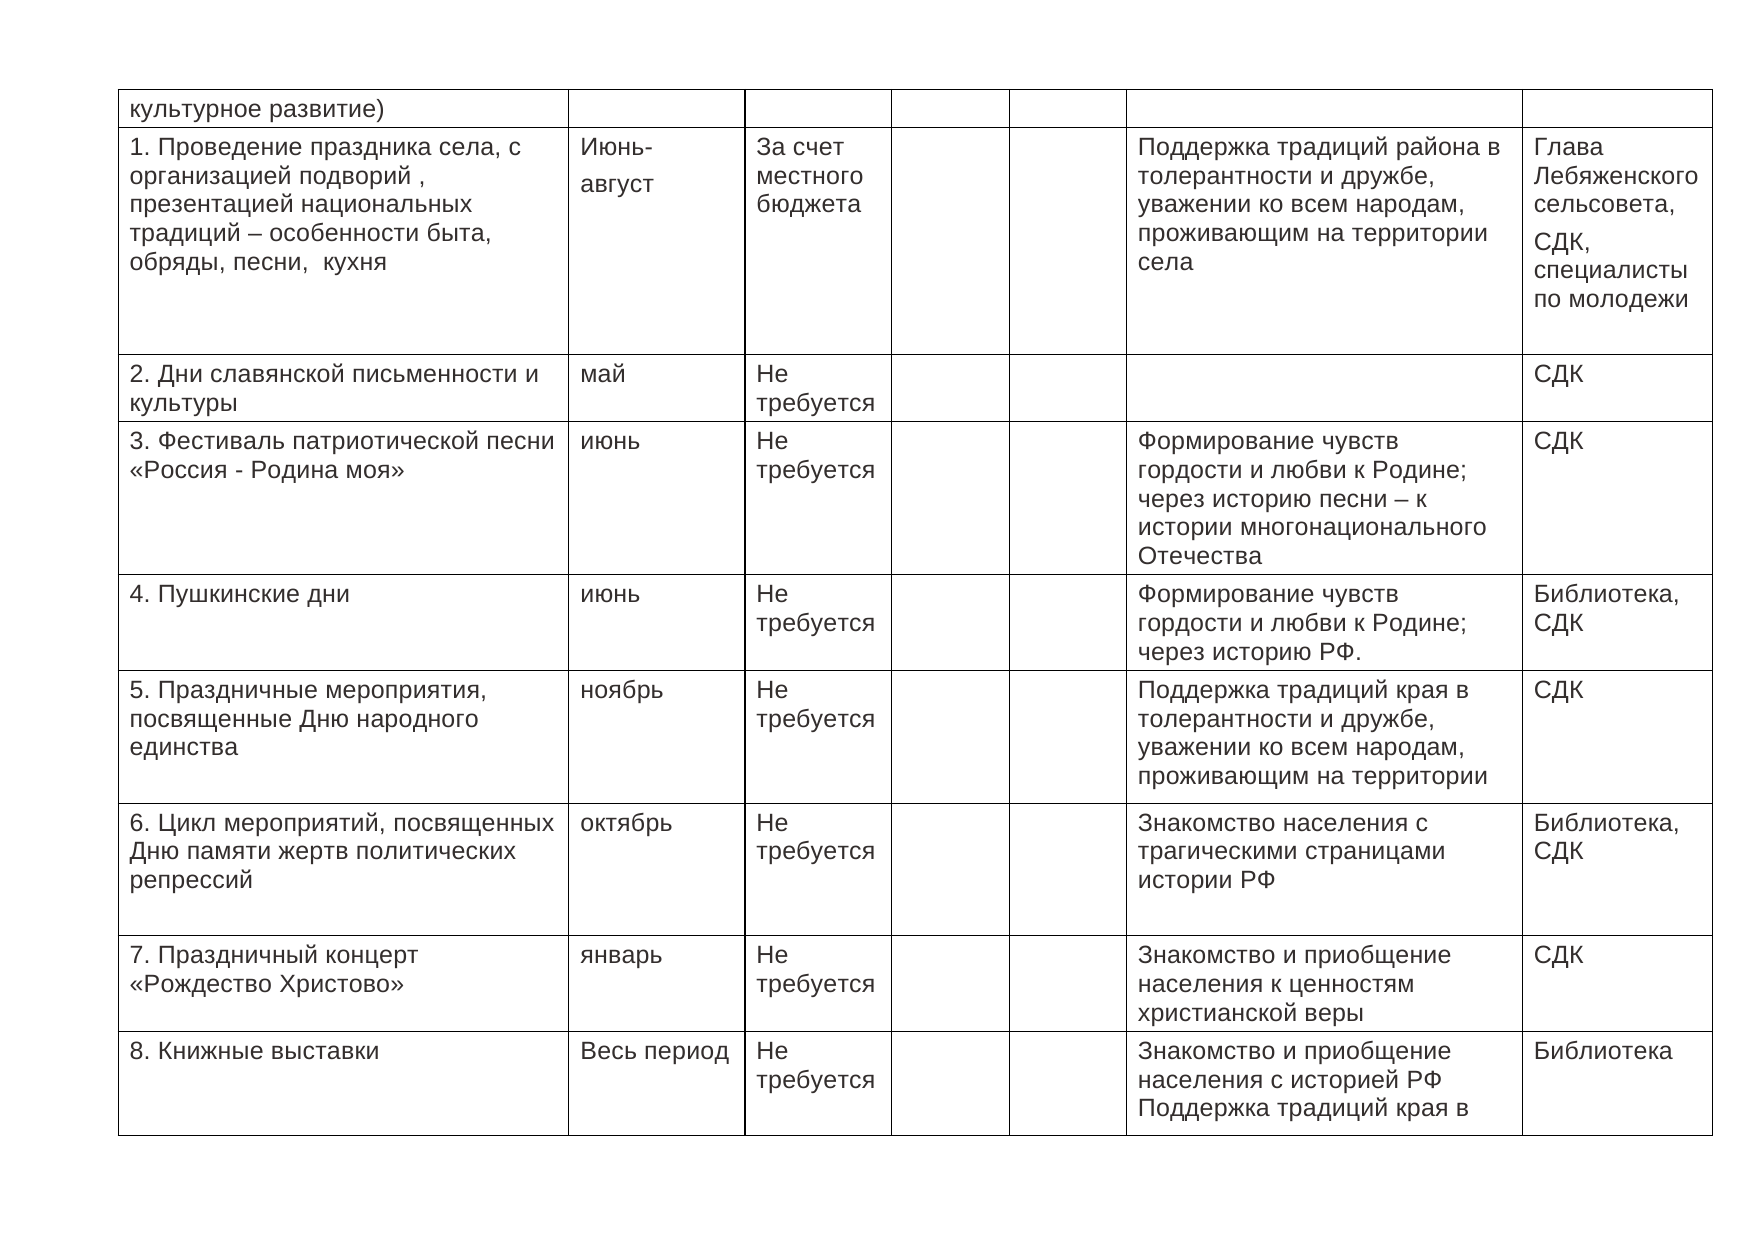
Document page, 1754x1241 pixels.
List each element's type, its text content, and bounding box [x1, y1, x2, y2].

table_cell [892, 671, 1009, 802]
table_cell 6. Цикл мероприятий, посвященных Дню памяти жертв политических репрессий [119, 804, 568, 935]
table_cell Библиотека [1523, 1032, 1712, 1135]
table_cell [892, 575, 1009, 670]
table_cell Знакомство и приобщение населения к ценностям христианской веры [1127, 936, 1522, 1031]
table_cell [1523, 90, 1712, 127]
table_cell Не требуется [746, 1032, 891, 1135]
table_cell 3. Фестиваль патриотической песни «Россия - Родина моя» [119, 422, 568, 574]
table_cell [1127, 90, 1522, 127]
table_cell Не требуется [746, 671, 891, 802]
table_cell Не требуется [746, 936, 891, 1031]
table_cell Поддержка традиций района в толерантности и дружбе, уважении ко всем народам, проживающим на территории села [1127, 128, 1522, 354]
table_cell Знакомство и приобщение населения с историей РФ Поддержка традиций края в [1127, 1032, 1522, 1135]
table_cell [746, 90, 891, 127]
table_cell Поддержка традиций края в толерантности и дружбе, уважении ко всем народам, проживающим на территории [1127, 671, 1522, 802]
table_cell Глава Лебяженского сельсовета, СДК, специалисты по молодежи [1523, 128, 1712, 354]
table_cell Формирование чувств гордости и любви к Родине; через историю РФ. [1127, 575, 1522, 670]
table_cell [892, 1032, 1009, 1135]
table_cell июнь [569, 422, 744, 574]
table_cell Не требуется [746, 575, 891, 670]
table_cell [1010, 575, 1126, 670]
table_cell [1010, 422, 1126, 574]
table_cell 2. Дни славянской письменности и культуры [119, 355, 568, 421]
table_cell [892, 804, 1009, 935]
table_cell октябрь [569, 804, 744, 935]
table_cell 7. Праздничный концерт «Рождество Христово» [119, 936, 568, 1031]
table_cell [1127, 355, 1522, 421]
table_cell Не требуется [746, 804, 891, 935]
table_cell СДК [1523, 355, 1712, 421]
table_cell СДК [1523, 936, 1712, 1031]
table_cell [892, 355, 1009, 421]
table_cell [892, 422, 1009, 574]
table_cell Библиотека, СДК [1523, 804, 1712, 935]
table_cell июнь [569, 575, 744, 670]
table_cell [892, 128, 1009, 354]
table_cell [892, 936, 1009, 1031]
table_cell Библиотека, СДК [1523, 575, 1712, 670]
table_cell СДК [1523, 422, 1712, 574]
table_cell [1010, 936, 1126, 1031]
table_cell [1010, 1032, 1126, 1135]
table_cell Не требуется [746, 422, 891, 574]
table_cell Июнь- август [569, 128, 744, 354]
table_cell [1010, 355, 1126, 421]
table_cell [569, 90, 744, 127]
table_cell [892, 90, 1009, 127]
table_cell За счет местного бюджета [746, 128, 891, 354]
table_cell культурное развитие) [119, 90, 568, 127]
table_cell [1010, 90, 1126, 127]
table_cell май [569, 355, 744, 421]
table_cell ноябрь [569, 671, 744, 802]
table_cell 1. Проведение праздника села, с организацией подворий , презентацией национальных традиций – особенности быта, обряды, песни, кухня [119, 128, 568, 354]
table_cell Не требуется [746, 355, 891, 421]
table_cell [1010, 804, 1126, 935]
table_cell Формирование чувств гордости и любви к Родине; через историю песни – к истории многонационального Отечества [1127, 422, 1522, 574]
table_cell СДК [1523, 671, 1712, 802]
table_cell январь [569, 936, 744, 1031]
table_cell 4. Пушкинские дни [119, 575, 568, 670]
table_cell Знакомство населения с трагическими страницами истории РФ [1127, 804, 1522, 935]
table_cell [1010, 128, 1126, 354]
table_cell 8. Книжные выставки [119, 1032, 568, 1135]
table_cell [1010, 671, 1126, 802]
table_cell Весь период [569, 1032, 744, 1135]
table_cell 5. Праздничные мероприятия, посвященные Дню народного единства [119, 671, 568, 802]
